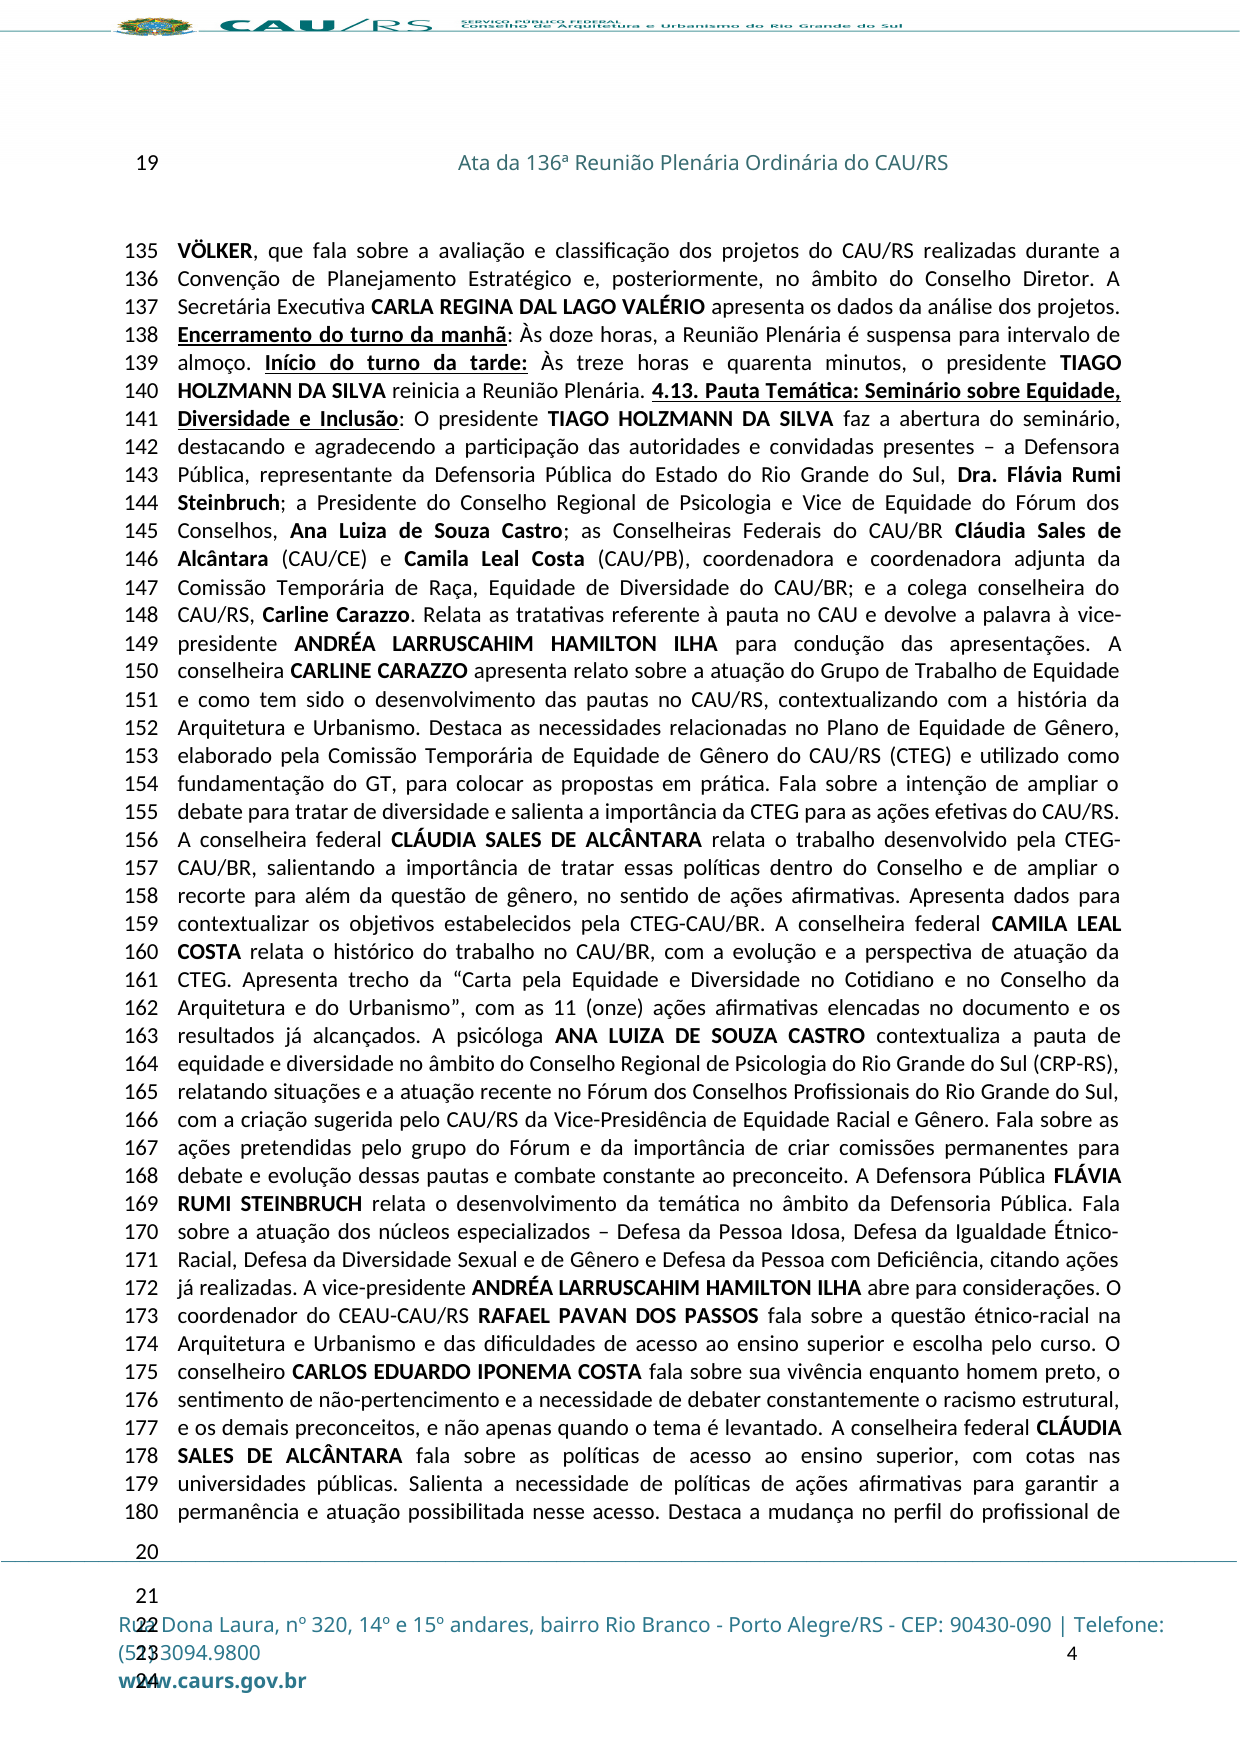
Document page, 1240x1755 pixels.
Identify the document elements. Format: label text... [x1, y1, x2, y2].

text VÖLKER, que fala sobre a avaliação e classificação dos projetos do CAU/RS realizadas durante a Convenção de Planejamento Estratégico e, posteriormente, no âmbito do Conselho Diretor. A Secretária Executiva CARLA REGINA DAL LAGO VALÉRIO apresenta os dados da análise dos projetos. Encerramento do turno da manhã: Às doze horas, a Reunião Plenária é suspensa para intervalo de almoço. Início do turno da tarde: Às treze horas e quarenta minutos, o presidente TIAGO HOLZMANN DA SILVA reinicia a Reunião Plenária. 4.13. Pauta Temática: Seminário sobre Equidade, Diversidade e Inclusão: O presidente TIAGO HOLZMANN DA SILVA faz a abertura do seminário, destacando e agradecendo a participação das autoridades e convidadas presentes – a Defensora Pública, representante da Defensoria Pública do Estado do Rio Grande do Sul, Dra. Flávia Rumi Steinbruch; a Presidente do Conselho Regional de Psicologia e Vice de Equidade do Fórum dos Conselhos, Ana Luiza de Souza Castro; as Conselheiras Federais do CAU/BR Cláudia Sales de Alcântara (CAU/CE) e Camila Leal Costa (CAU/PB), coordenadora e coordenadora adjunta da Comissão Temporária de Raça, Equidade de Diversidade do CAU/BR; e a colega conselheira do CAU/RS, Carline Carazzo. Relata as tratativas referente à pauta no CAU e devolve a palavra à vice-presidente ANDRÉA LARRUSCAHIM HAMILTON ILHA para condução das apresentações. A conselheira CARLINE CARAZZO apresenta relato sobre a atuação do Grupo de Trabalho de Equidade e como tem sido o desenvolvimento das pautas no CAU/RS, contextualizando com a história da Arquitetura e Urbanismo. Destaca as necessidades relacionadas no Plano de Equidade de Gênero, elaborado pela Comissão Temporária de Equidade de Gênero do CAU/RS (CTEG) e utilizado como fundamentação do GT, para colocar as propostas em prática. Fala sobre a intenção de ampliar o debate para tratar de diversidade e salienta a importância da CTEG para as ações efetivas do CAU/RS. A conselheira federal CLÁUDIA SALES DE ALCÂNTARA relata o trabalho desenvolvido pela CTEG-CAU/BR, salientando a importância de tratar essas políticas dentro do Conselho e de ampliar o recorte para além da questão de gênero, no sentido de ações afirmativas. Apresenta dados para contextualizar os objetivos estabelecidos pela CTEG-CAU/BR. A conselheira federal CAMILA LEAL COSTA relata o histórico do trabalho no CAU/BR, com a evolução e a perspectiva de atuação da CTEG. Apresenta trecho da “Carta pela Equidade e Diversidade no Cotidiano e no Conselho da Arquitetura e do Urbanismo”, com as 11 (onze) ações afirmativas elencadas no documento e os resultados já alcançados. A psicóloga ANA LUIZA DE SOUZA CASTRO contextualiza a pauta de equidade e diversidade no âmbito do Conselho Regional de Psicologia do Rio Grande do Sul (CRP-RS), relatando situações e a atuação recente no Fórum dos Conselhos Profissionais do Rio Grande do Sul, com a criação sugerida pelo CAU/RS da Vice-Presidência de Equidade Racial e Gênero. Fala sobre as ações pretendidas pelo grupo do Fórum e da importância de criar comissões permanentes para debate e evolução dessas pautas e combate constante ao preconceito. A Defensora Pública FLÁVIA RUMI STEINBRUCH relata o desenvolvimento da temática no âmbito da Defensoria Pública. Fala sobre a atuação dos núcleos especializados – Defesa da Pessoa Idosa, Defesa da Igualdade Étnico-Racial, Defesa da Diversidade Sexual e de Gênero e Defesa da Pessoa com Deficiência, citando ações já realizadas. A vice-presidente ANDRÉA LARRUSCAHIM HAMILTON ILHA abre para considerações. O coordenador do CEAU-CAU/RS RAFAEL PAVAN DOS PASSOS fala sobre a questão étnico-racial na Arquitetura e Urbanismo e das dificuldades de acesso ao ensino superior e escolha pelo curso. O conselheiro CARLOS EDUARDO IPONEMA COSTA fala sobre sua vivência enquanto homem preto, o sentimento de não-pertencimento e a necessidade de debater constantemente o racismo estrutural, e os demais preconceitos, e não apenas quando o tema é levantado. A conselheira federal CLÁUDIA SALES DE ALCÂNTARA fala sobre as políticas de acesso ao ensino superior, com cotas nas universidades públicas. Salienta a necessidade de políticas de ações afirmativas para garantir a permanência e atuação possibilitada nesse acesso. Destaca a mudança no perfil do profissional de [177, 236, 1121, 1525]
